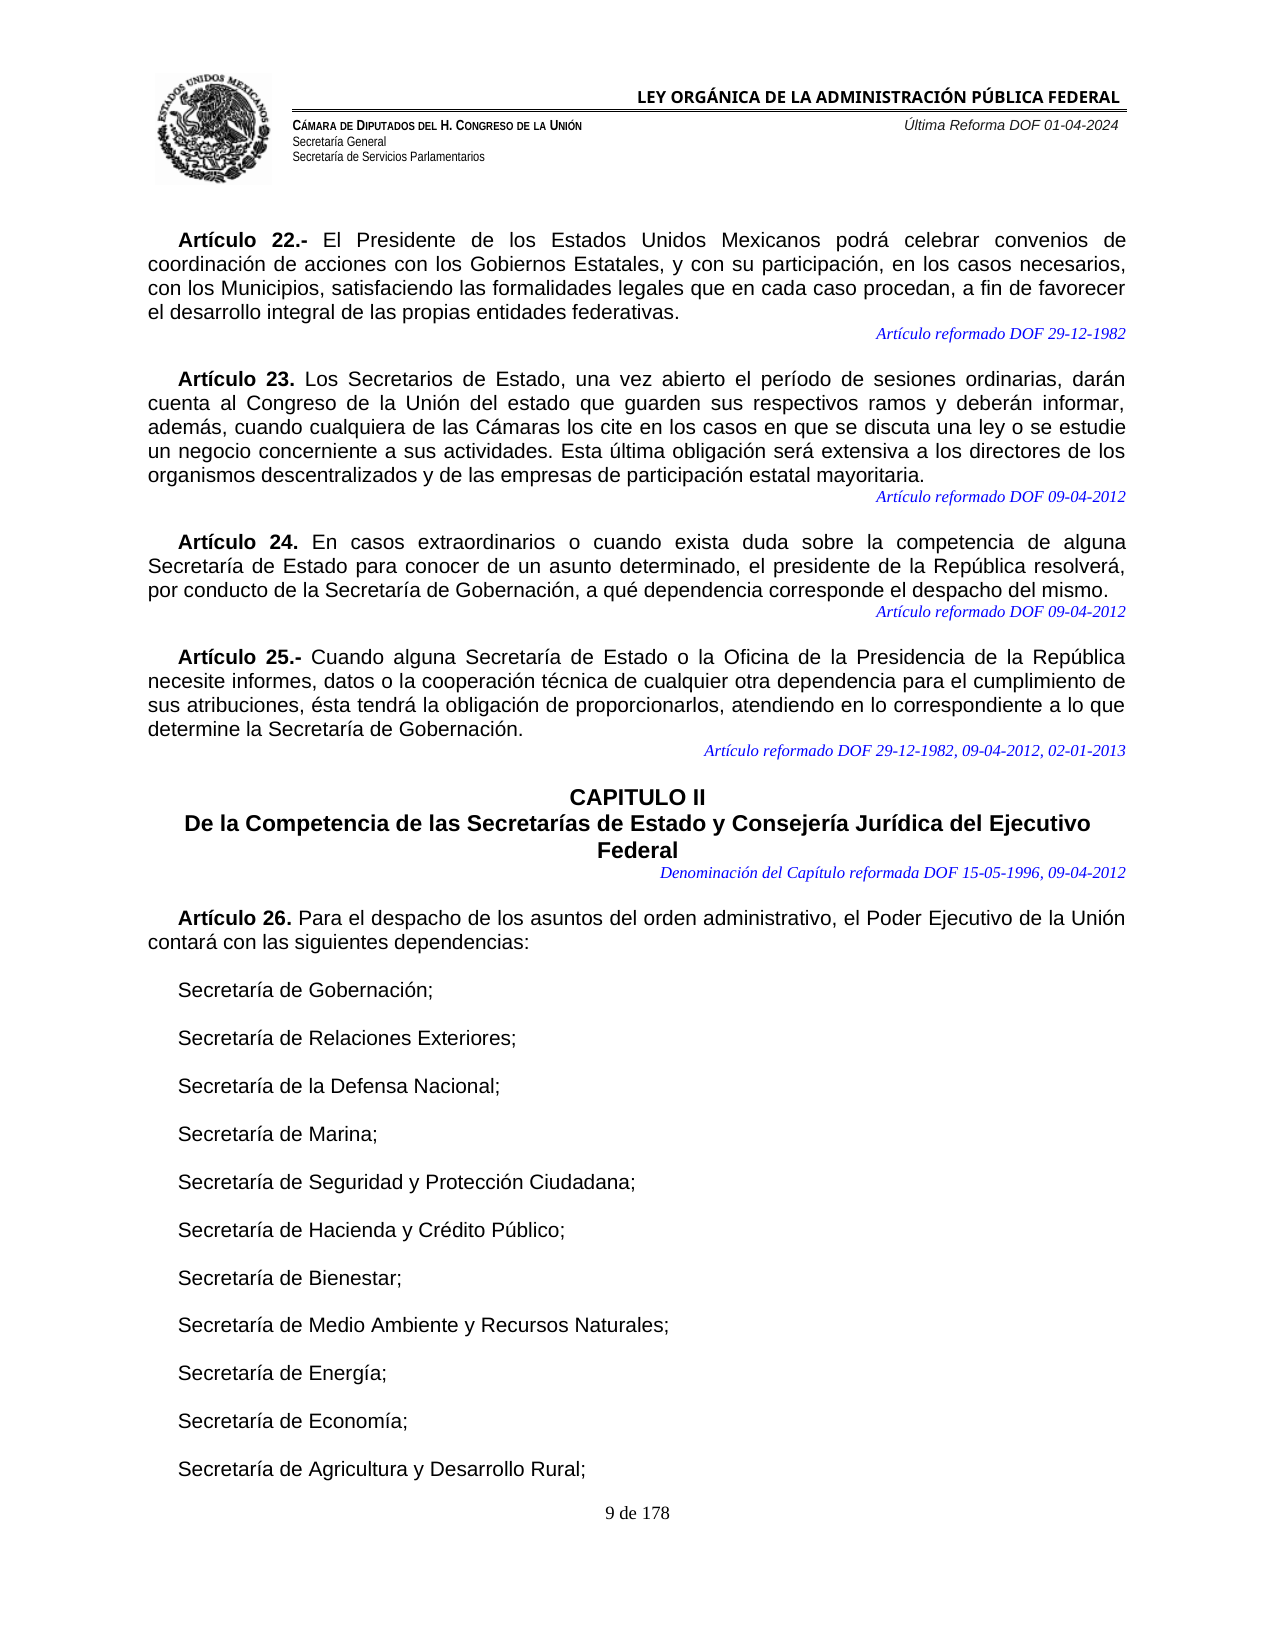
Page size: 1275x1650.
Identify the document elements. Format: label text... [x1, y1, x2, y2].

text Secretaría de Economía; [148, 1409, 1127, 1433]
text CAPITULO II [148, 784, 1127, 810]
text Secretaría de Medio Ambiente y Recursos Naturales; [148, 1313, 1127, 1337]
text Artículo reformado DOF 09-04-2012 [148, 602, 1127, 621]
text Denominación del Capítulo reformada DOF 15-05-1996, 09-04-2012 [148, 863, 1127, 882]
text Artículo reformado DOF 29-12-1982, 09-04-2012, 02-01-2013 [148, 741, 1127, 760]
text Artículo 22.- El Presidente de los Estados Unidos Mexicanos podrá celebrar convenios de coordinación de acciones con los Gobiernos Estatales, y con su participación, en los casos necesarios, con los Municipios, satisfaciendo las formalidades legales que en cada caso procedan, a fin de favorecer el desarrollo integral de las propias entidades federativas. [148, 228, 1127, 324]
text Secretaría de Gobernación; [148, 978, 1127, 1002]
text Artículo 25.- Cuando alguna Secretaría de Estado o la Oficina de la Presidencia de la República necesite informes, datos o la cooperación técnica de cualquier otra dependencia para el cumplimiento de sus atribuciones, ésta tendrá la obligación de proporcionarlos, atendiendo en lo correspondiente a lo que determine la Secretaría de Gobernación. [148, 645, 1127, 741]
text Secretaría de Bienestar; [148, 1265, 1127, 1289]
text Secretaría de Relaciones Exteriores; [148, 1026, 1127, 1050]
text De la Competencia de las Secretarías de Estado y Consejería Jurídica del Ejecutivo Federal [148, 810, 1127, 863]
text Secretaría de Agricultura y Desarrollo Rural; [148, 1457, 1127, 1481]
text Artículo reformado DOF 29-12-1982 [148, 324, 1127, 343]
text Secretaría de la Defensa Nacional; [148, 1074, 1127, 1098]
text Artículo 26. Para el despacho de los asuntos del orden administrativo, el Poder Ejecutivo de la Unión contará con las siguientes dependencias: [148, 906, 1127, 954]
text Secretaría de Energía; [148, 1361, 1127, 1385]
text Artículo reformado DOF 09-04-2012 [148, 487, 1127, 506]
text Artículo 23. Los Secretarios de Estado, una vez abierto el período de sesiones ordinarias, darán cuenta al Congreso de la Unión del estado que guarden sus respectivos ramos y deberán informar, además, cuando cualquiera de las Cámaras los cite en los casos en que se discuta una ley o se estudie un negocio concerniente a sus actividades. Esta última obligación será extensiva a los directores de los organismos descentralizados y de las empresas de participación estatal mayoritaria. [148, 367, 1127, 487]
text Secretaría de Seguridad y Protección Ciudadana; [148, 1169, 1127, 1193]
text Secretaría de Hacienda y Crédito Público; [148, 1217, 1127, 1241]
text Secretaría de Marina; [148, 1122, 1127, 1146]
text Artículo 24. En casos extraordinarios o cuando exista duda sobre la competencia de alguna Secretaría de Estado para conocer de un asunto determinado, el presidente de la República resolverá, por conducto de la Secretaría de Gobernación, a qué dependencia corresponde el despacho del mismo. [148, 530, 1127, 602]
